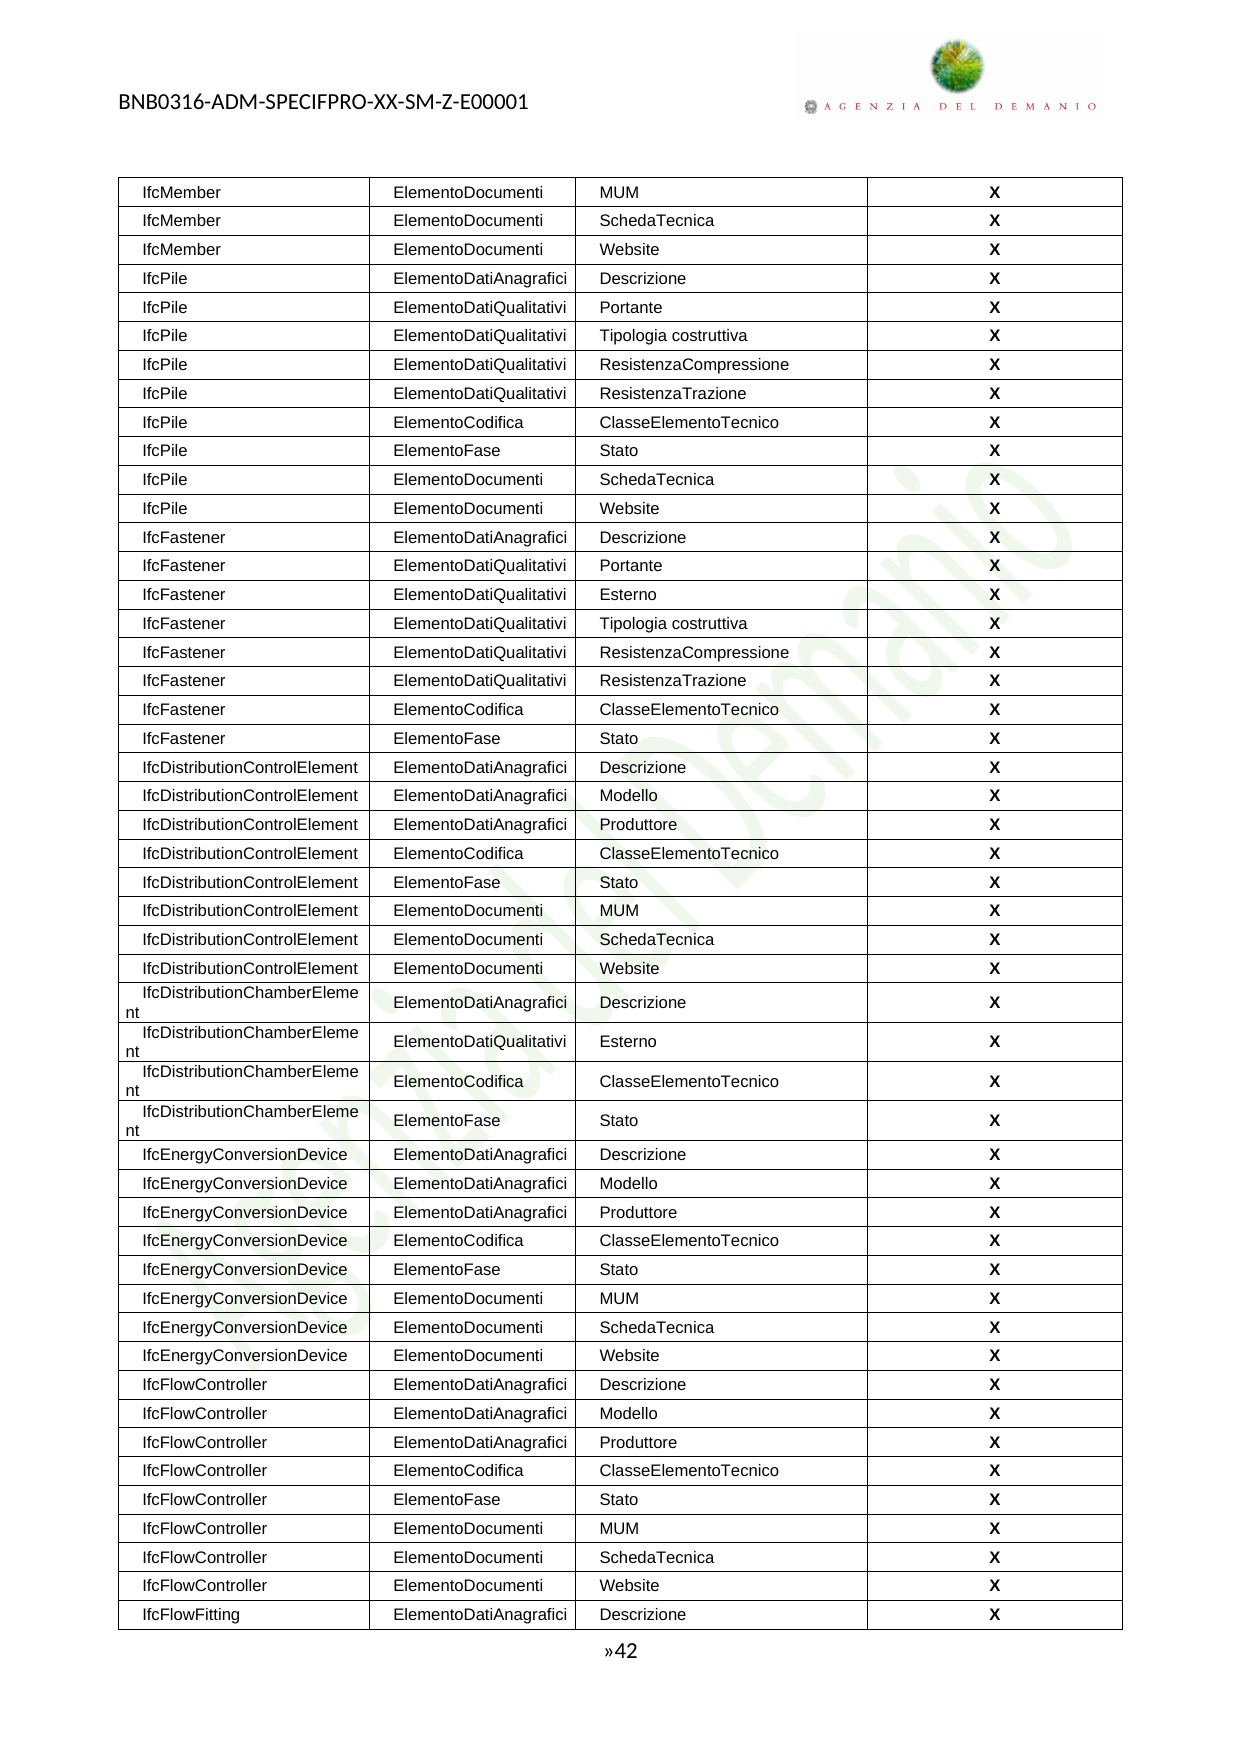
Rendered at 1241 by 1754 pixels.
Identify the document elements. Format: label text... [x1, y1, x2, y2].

table_cell X [868, 207, 1122, 235]
table_cell IfcPile [119, 408, 369, 436]
table_cell [1006, 466, 1122, 493]
table_cell IfcEnergyConversionDevice [248, 1342, 369, 1370]
table_cell Modello [763, 782, 810, 801]
table_cell Esterno [576, 1023, 867, 1061]
table_cell X [962, 523, 1009, 551]
table_cell X [868, 265, 1122, 292]
table_cell ElementoFase [370, 1486, 575, 1513]
table_cell [1065, 523, 1122, 551]
table_cell Produttore [576, 1428, 867, 1456]
table_cell ElementoDatiAnagrafici [370, 983, 575, 1022]
table_cell IfcDistributionControlElement [119, 955, 369, 982]
table_cell Tipologia costruttiva [576, 322, 867, 350]
table_cell [916, 581, 984, 608]
table_cell X [868, 1601, 1122, 1628]
table_cell ElementoDatiAnagrafici [382, 1170, 575, 1197]
table_cell IfcFlowController [119, 1428, 369, 1456]
table_cell X [868, 1486, 1122, 1513]
table_cell [813, 667, 867, 695]
table_cell ElementoDocumenti [370, 495, 575, 522]
table_cell Descrizione [576, 1601, 867, 1628]
table_cell IfcFlowController [119, 1515, 369, 1542]
table_cell IfcFlowController [119, 1457, 369, 1485]
table_cell X [936, 667, 1122, 695]
table_cell X [868, 1572, 1122, 1600]
table_cell Descrizione [737, 753, 760, 766]
table_cell IfcEnergyConversionDevice [119, 1170, 290, 1197]
table_cell X [868, 1313, 1122, 1341]
table_cell ElementoDocumenti [370, 955, 533, 982]
table_cell X [868, 840, 1122, 867]
table_cell SchedaTecnica [576, 926, 607, 953]
table_cell [868, 610, 898, 637]
table_cell ResistenzaTrazione [576, 380, 867, 407]
table_cell [900, 638, 931, 666]
table_cell ElementoDocumenti [527, 932, 568, 953]
table_cell Stato [576, 1256, 867, 1283]
table_cell SchedaTecnica [576, 207, 867, 235]
table_cell X [868, 351, 1122, 378]
table_cell X [868, 1342, 1122, 1370]
table_cell X [868, 437, 1122, 465]
table_cell ClasseElementoTecnico [576, 696, 788, 723]
table_cell ElementoDatiAnagrafici [370, 265, 575, 292]
table_cell Modello [576, 1170, 867, 1197]
table_cell [503, 868, 571, 896]
table_cell ElementoDocumenti [370, 236, 575, 263]
table_cell ElementoDatiQualitativi [370, 581, 575, 608]
table_cell X [868, 178, 1122, 206]
table_cell Descrizione [640, 754, 710, 781]
table_cell X [868, 380, 1122, 407]
table_cell X [868, 983, 1122, 1022]
table_cell Portante [576, 552, 867, 580]
table_cell X [868, 322, 1122, 350]
table_cell IfcEnergyConversionDevice [271, 1198, 315, 1226]
table_cell [783, 679, 817, 695]
table_cell X [868, 1141, 1122, 1168]
table_cell ElementoDatiAnagrafici [370, 1428, 575, 1456]
table_cell Portante [576, 293, 867, 321]
table_cell X [868, 926, 1122, 953]
table_cell ElementoCodifica [370, 696, 575, 723]
table_cell ElementoDatiAnagrafici [414, 1141, 456, 1168]
table_cell IfcPile [119, 495, 369, 522]
table_cell ElementoDatiAnagrafici [370, 753, 575, 781]
table_cell ElementoDocumenti [370, 1515, 575, 1542]
table_cell ElementoCodifica [498, 1062, 529, 1082]
table_cell ElementoFase [370, 1256, 575, 1283]
table_cell Produttore [576, 1198, 867, 1226]
table_cell ElementoDatiAnagrafici [370, 811, 575, 838]
table_cell ElementoDocumenti [370, 1342, 575, 1370]
table_cell Descrizione [576, 523, 867, 551]
table_cell Stato [599, 868, 654, 896]
table_cell ElementoCodifica [414, 1062, 474, 1100]
table_cell ElementoDatiAnagrafici [370, 1141, 421, 1168]
table_cell ElementoDatiAnagrafici [370, 1371, 575, 1398]
table_cell ClasseElementoTecnico [576, 408, 867, 436]
table_cell Modello [576, 1400, 867, 1427]
table_cell [732, 726, 771, 752]
table_cell [868, 466, 973, 493]
table_cell IfcFastener [119, 667, 369, 695]
table_cell Stato [576, 1101, 867, 1140]
table_cell ElementoDatiQualitativi [370, 552, 575, 580]
table_cell ElementoFase [433, 1101, 575, 1140]
table_cell ElementoDocumenti [532, 897, 575, 925]
table_cell X [894, 696, 1122, 723]
table_cell X [868, 1543, 1122, 1571]
table_cell IfcFlowController [119, 1486, 369, 1513]
table_cell IfcEnergyConversionDevice [263, 1285, 312, 1312]
table_cell X [868, 408, 1122, 436]
table_cell Stato [576, 725, 722, 752]
table_cell IfcEnergyConversionDevice [249, 1227, 288, 1252]
table_cell [770, 725, 817, 752]
table_cell IfcEnergyConversionDevice [220, 1256, 288, 1283]
table_cell X [868, 782, 1122, 810]
table_cell IfcEnergyConversionDevice [119, 1141, 360, 1168]
table_cell IfcEnergyConversionDevice [339, 1170, 369, 1197]
table_cell MUM [576, 1285, 867, 1312]
table_cell IfcEnergyConversionDevice [119, 1285, 210, 1312]
table_cell IfcEnergyConversionDevice [119, 1198, 241, 1226]
table_cell ElementoDocumenti [370, 1543, 575, 1571]
table_cell ElementoDatiQualitativi [513, 1023, 575, 1061]
table_cell ClasseElementoTecnico [576, 840, 625, 867]
table_cell IfcFlowController [119, 1371, 369, 1398]
table_cell MUM [579, 897, 616, 920]
table_cell IfcFlowController [119, 1572, 369, 1600]
table_cell MUM [674, 897, 867, 925]
table_cell X [945, 610, 1122, 637]
table_cell ElementoFase [370, 868, 511, 896]
table_cell X [868, 552, 899, 580]
table_cell X [909, 552, 956, 580]
table_cell IfcDistributionControlElement [119, 897, 369, 925]
table_cell ElementoDocumenti [531, 955, 575, 982]
table_cell SchedaTecnica [576, 1313, 867, 1341]
table_cell [837, 696, 867, 723]
table_cell Website [576, 495, 867, 522]
table_cell Stato [576, 437, 867, 465]
table_cell [903, 610, 952, 637]
table_cell ElementoFase [370, 1118, 393, 1140]
table_cell [811, 650, 844, 666]
table_cell X [982, 495, 1048, 522]
table_cell Descrizione [576, 753, 627, 781]
table_cell ElementoDatiQualitativi [370, 351, 575, 378]
table_cell [576, 818, 596, 838]
table_cell [576, 961, 596, 982]
table_cell X [868, 1023, 1122, 1061]
table_cell Stato [645, 868, 867, 896]
table_cell IfcFastener [119, 638, 369, 666]
table_cell X [868, 1062, 1122, 1100]
table_cell [868, 638, 889, 666]
table_cell [1001, 523, 1056, 551]
table_cell [832, 638, 867, 666]
table_cell ClasseElementoTecnico [576, 1457, 867, 1485]
table_cell [810, 725, 867, 752]
table_cell [754, 811, 867, 838]
table_cell IfcMember [119, 236, 369, 263]
table_cell ElementoDatiAnagrafici [370, 1601, 575, 1628]
table_cell IfcDistributionChamberElement [119, 983, 369, 1022]
table_cell Website [576, 1342, 867, 1370]
table_cell Modello [732, 782, 777, 810]
table_cell Modello [820, 782, 867, 810]
table_cell ElementoDatiQualitativi [370, 293, 575, 321]
table_cell ResistenzaCompressione [576, 638, 801, 666]
table_cell IfcEnergyConversionDevice [188, 1256, 235, 1283]
table_cell IfcPile [119, 293, 369, 321]
table_cell IfcPile [119, 351, 369, 378]
table_cell ClasseElementoTecnico [576, 1062, 867, 1100]
table_cell IfcFastener [119, 610, 369, 637]
table_cell X [868, 1371, 1122, 1398]
table_cell ElementoDocumenti [370, 178, 575, 206]
table_cell ElementoDocumenti [370, 897, 535, 925]
table_cell X [868, 725, 1122, 752]
table_cell IfcFastener [119, 523, 369, 551]
table_cell [785, 696, 845, 723]
table_cell ResistenzaCompressione [576, 351, 867, 378]
table_cell ClasseElementoTecnico [576, 1227, 867, 1255]
table_cell IfcFastener [119, 696, 369, 723]
table_cell ElementoDatiQualitativi [498, 1039, 528, 1061]
table_cell X [868, 1170, 1122, 1197]
table_cell IfcEnergyConversionDevice [319, 1285, 358, 1312]
table_cell ResistenzaTrazione [576, 667, 774, 695]
table_cell X [981, 478, 1021, 493]
table_cell ElementoDatiAnagrafici [460, 1141, 575, 1168]
table_cell ElementoCodifica [370, 1068, 418, 1100]
table_cell X [868, 1285, 1122, 1312]
table_cell ElementoDatiQualitativi [370, 1023, 496, 1061]
table_cell X [948, 552, 999, 580]
table_cell [868, 495, 981, 522]
table_cell Stato [578, 880, 617, 896]
table_cell X [868, 1256, 1122, 1283]
table_cell X [868, 1101, 1122, 1140]
table_cell ElementoFase [370, 437, 575, 465]
table_cell [868, 581, 923, 608]
table_cell IfcEnergyConversionDevice [208, 1285, 244, 1309]
table_cell X [931, 638, 1122, 666]
table_cell IfcFastener [119, 552, 369, 580]
table_cell IfcFastener [119, 581, 369, 608]
table_cell X [868, 868, 1122, 896]
table_cell MUM [611, 897, 683, 925]
table_cell ElementoDatiAnagrafici [370, 782, 575, 810]
table_cell X [868, 236, 1122, 263]
table_cell ElementoDatiQualitativi [370, 610, 575, 637]
table_cell X [977, 581, 1122, 608]
table_cell X [868, 1198, 1122, 1226]
table_cell Esterno [576, 581, 867, 608]
table_cell IfcEnergyConversionDevice [119, 1313, 230, 1341]
table_cell IfcPile [119, 466, 369, 493]
table_cell [1044, 495, 1122, 522]
table_cell IfcDistributionChamberElement [119, 1101, 338, 1140]
table_cell IfcEnergyConversionDevice [119, 1256, 190, 1283]
table_cell MUM [576, 1515, 867, 1542]
table_cell Modello [649, 782, 736, 810]
table_cell IfcEnergyConversionDevice [178, 1227, 256, 1255]
table_cell IfcPile [119, 265, 369, 292]
table_cell ElementoCodifica [370, 1227, 575, 1255]
table_cell ElementoDatiAnagrafici [370, 523, 575, 551]
table_cell ElementoDocumenti [370, 207, 575, 235]
table_cell X [868, 811, 1122, 838]
table_cell IfcEnergyConversionDevice [119, 1227, 171, 1255]
table_cell [903, 667, 931, 681]
table_cell IfcMember [119, 178, 369, 206]
table_cell ElementoDocumenti [370, 1572, 575, 1600]
table_cell ClasseElementoTecnico [761, 840, 867, 867]
table_cell Modello [576, 782, 656, 810]
table_cell IfcPile [119, 437, 369, 465]
table_cell Website [590, 955, 867, 982]
table_cell ElementoDocumenti [370, 466, 575, 493]
table_cell ElementoCodifica [370, 408, 575, 436]
table_cell IfcFastener [119, 725, 369, 752]
table_cell X [868, 1515, 1122, 1542]
table_cell X [991, 552, 1122, 580]
table_cell ElementoDocumenti [370, 926, 514, 953]
table_cell ElementoDatiQualitativi [370, 667, 575, 695]
table_cell ElementoCodifica [370, 840, 575, 867]
table_cell IfcEnergyConversionDevice [236, 1313, 369, 1341]
table_cell IfcDistributionControlElement [119, 753, 369, 781]
table_cell ElementoDatiAnagrafici [370, 1198, 575, 1226]
table_cell Descrizione [758, 753, 867, 781]
table_cell Descrizione [576, 983, 600, 1008]
table_cell [868, 696, 901, 723]
table_cell ClasseElementoTecnico [618, 840, 713, 867]
table_cell ElementoDatiQualitativi [370, 322, 575, 350]
table_cell SchedaTecnica [576, 466, 867, 493]
table_cell IfcDistributionControlElement [119, 782, 369, 810]
table_cell MUM [576, 178, 867, 206]
table_cell IfcDistributionControlElement [119, 811, 369, 838]
table_cell X [868, 1400, 1122, 1427]
table_cell Descrizione [576, 265, 867, 292]
table_cell IfcPile [119, 380, 369, 407]
table_cell ElementoFase [370, 1101, 438, 1140]
table_cell IfcDistributionChamberElement [119, 1023, 369, 1061]
table_cell ElementoDocumenti [370, 1313, 575, 1341]
table_cell IfcMember [119, 207, 369, 235]
table_cell Produttore [589, 811, 684, 838]
table_cell IfcDistributionControlElement [119, 926, 369, 953]
table_cell X [868, 1227, 1122, 1255]
table_cell ElementoDatiQualitativi [370, 638, 575, 666]
table_cell IfcEnergyConversionDevice [324, 1198, 369, 1226]
table_cell IfcFlowFitting [119, 1601, 369, 1628]
table_cell IfcDistributionChamberElement [119, 1062, 369, 1100]
table_cell ElementoCodifica [370, 1457, 575, 1485]
table_cell Tipologia costruttiva [576, 610, 867, 637]
table_cell Descrizione [576, 1141, 867, 1168]
table_cell X [868, 293, 1122, 321]
table_cell SchedaTecnica [576, 1543, 867, 1571]
table_cell X [868, 1457, 1122, 1485]
table_cell [868, 523, 970, 551]
table_cell IfcEnergyConversionDevice [119, 1342, 250, 1370]
table_cell ElementoDocumenti [370, 1285, 575, 1312]
table_cell IfcEnergyConversionDevice [296, 1170, 335, 1197]
table_cell X [868, 753, 1122, 781]
table_cell [678, 811, 749, 838]
table_cell Stato [576, 1486, 867, 1513]
table_cell IfcPile [119, 322, 369, 350]
table_cell IfcDistributionControlElement [119, 868, 369, 896]
table_cell X [868, 897, 1122, 925]
table_cell SchedaTecnica [604, 926, 867, 953]
table_cell Descrizione [699, 753, 742, 781]
table_cell ElementoDatiAnagrafici [370, 1400, 575, 1427]
table_cell X [868, 1428, 1122, 1456]
table_cell Website [576, 1572, 867, 1600]
table_cell IfcEnergyConversionDevice [296, 1227, 369, 1255]
table_cell X [868, 955, 1122, 982]
table_cell ElementoFase [370, 725, 575, 752]
table_cell IfcFlowController [119, 1543, 369, 1571]
table_cell ElementoDatiQualitativi [370, 380, 575, 407]
table_cell ClasseElementoTecnico [707, 840, 749, 865]
table_cell Descrizione [576, 1371, 867, 1398]
table_cell IfcDistributionControlElement [119, 840, 369, 867]
table_cell IfcEnergyConversionDevice [291, 1256, 369, 1283]
table_cell Website [576, 236, 867, 263]
table_cell ElementoCodifica [456, 1062, 575, 1100]
table_cell IfcFlowController [119, 1400, 369, 1427]
table_cell Descrizione [609, 983, 867, 1022]
table_cell [868, 667, 915, 695]
